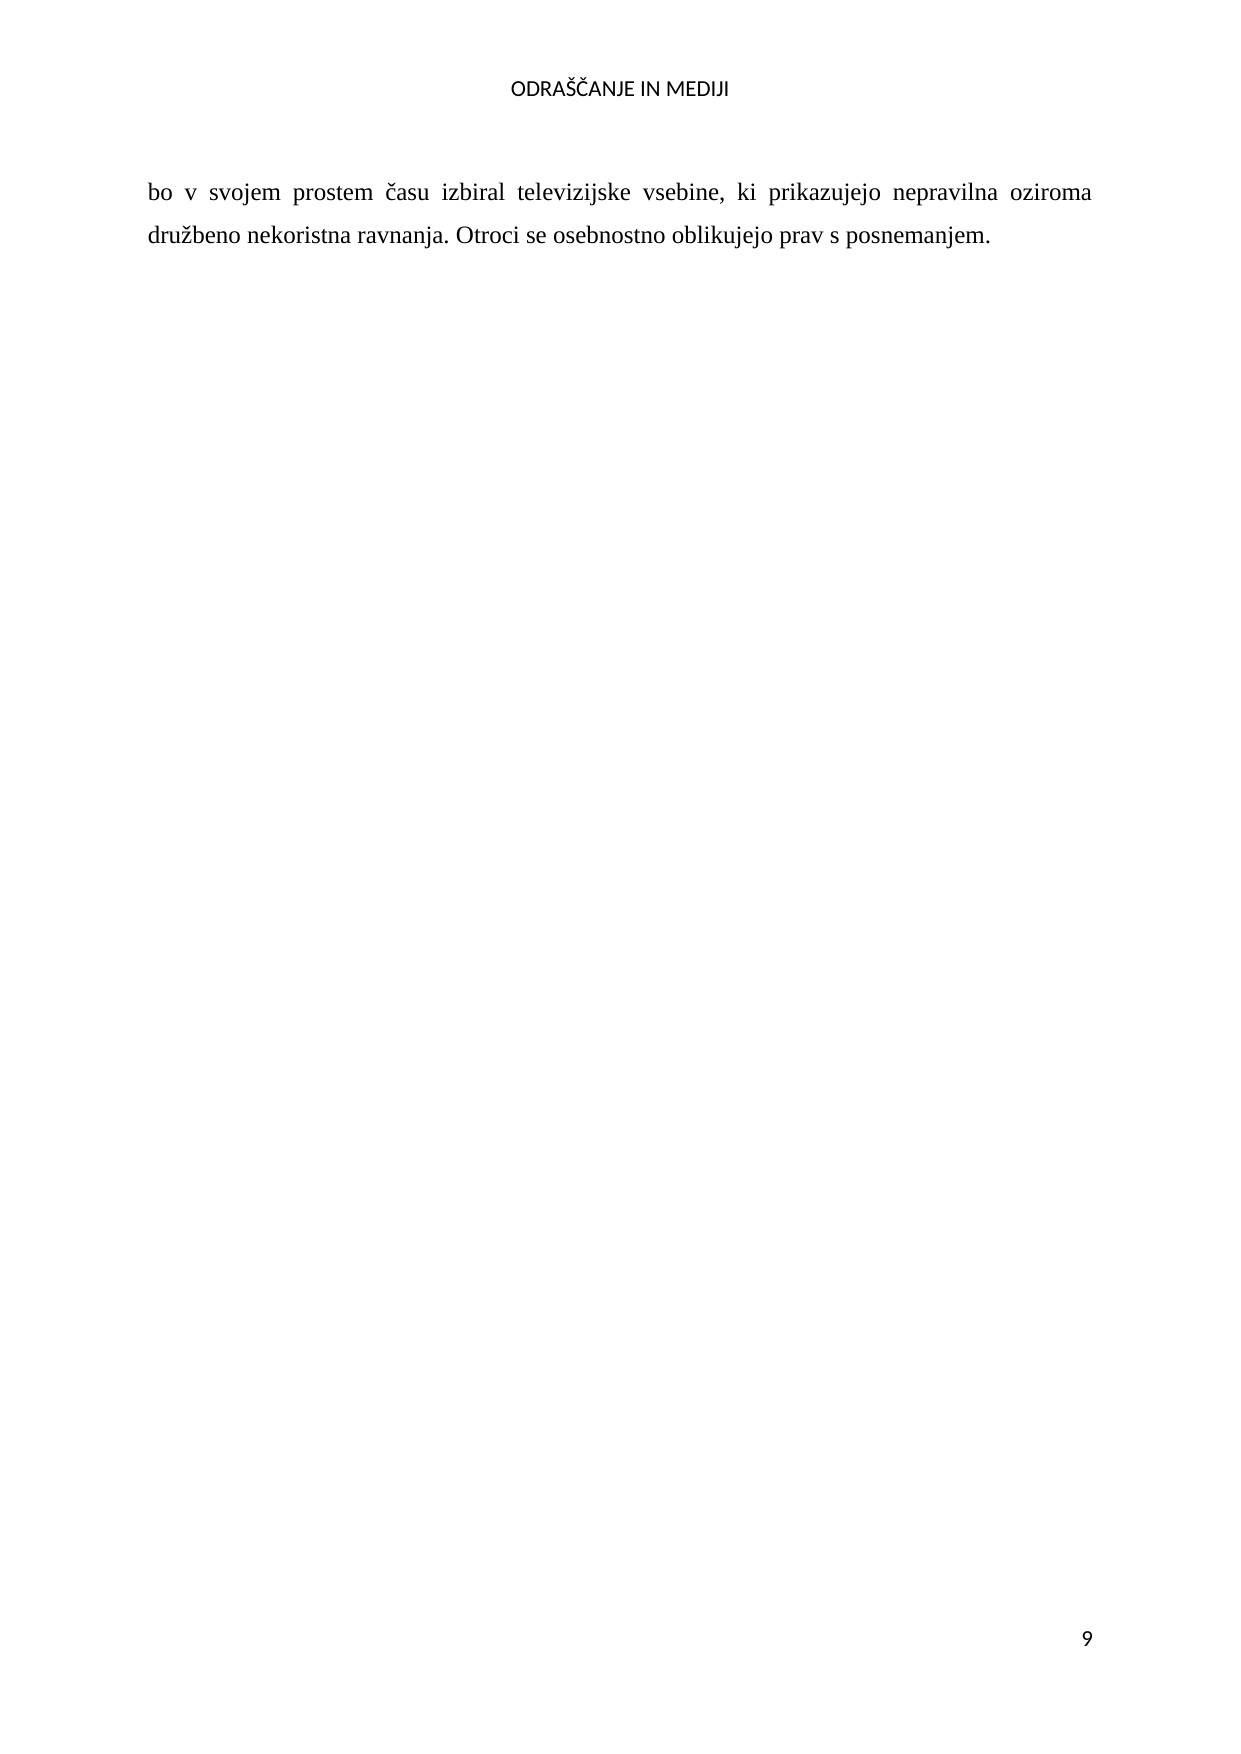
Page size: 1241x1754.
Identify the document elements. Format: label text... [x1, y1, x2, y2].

text bo v svojem prostem času izbiral televizijske vsebine, ki prikazujejo nepravilna oziroma družbeno nekoristna ravnanja. Otroci se osebnostno oblikujejo prav s posnemanjem. [148, 177, 1092, 249]
